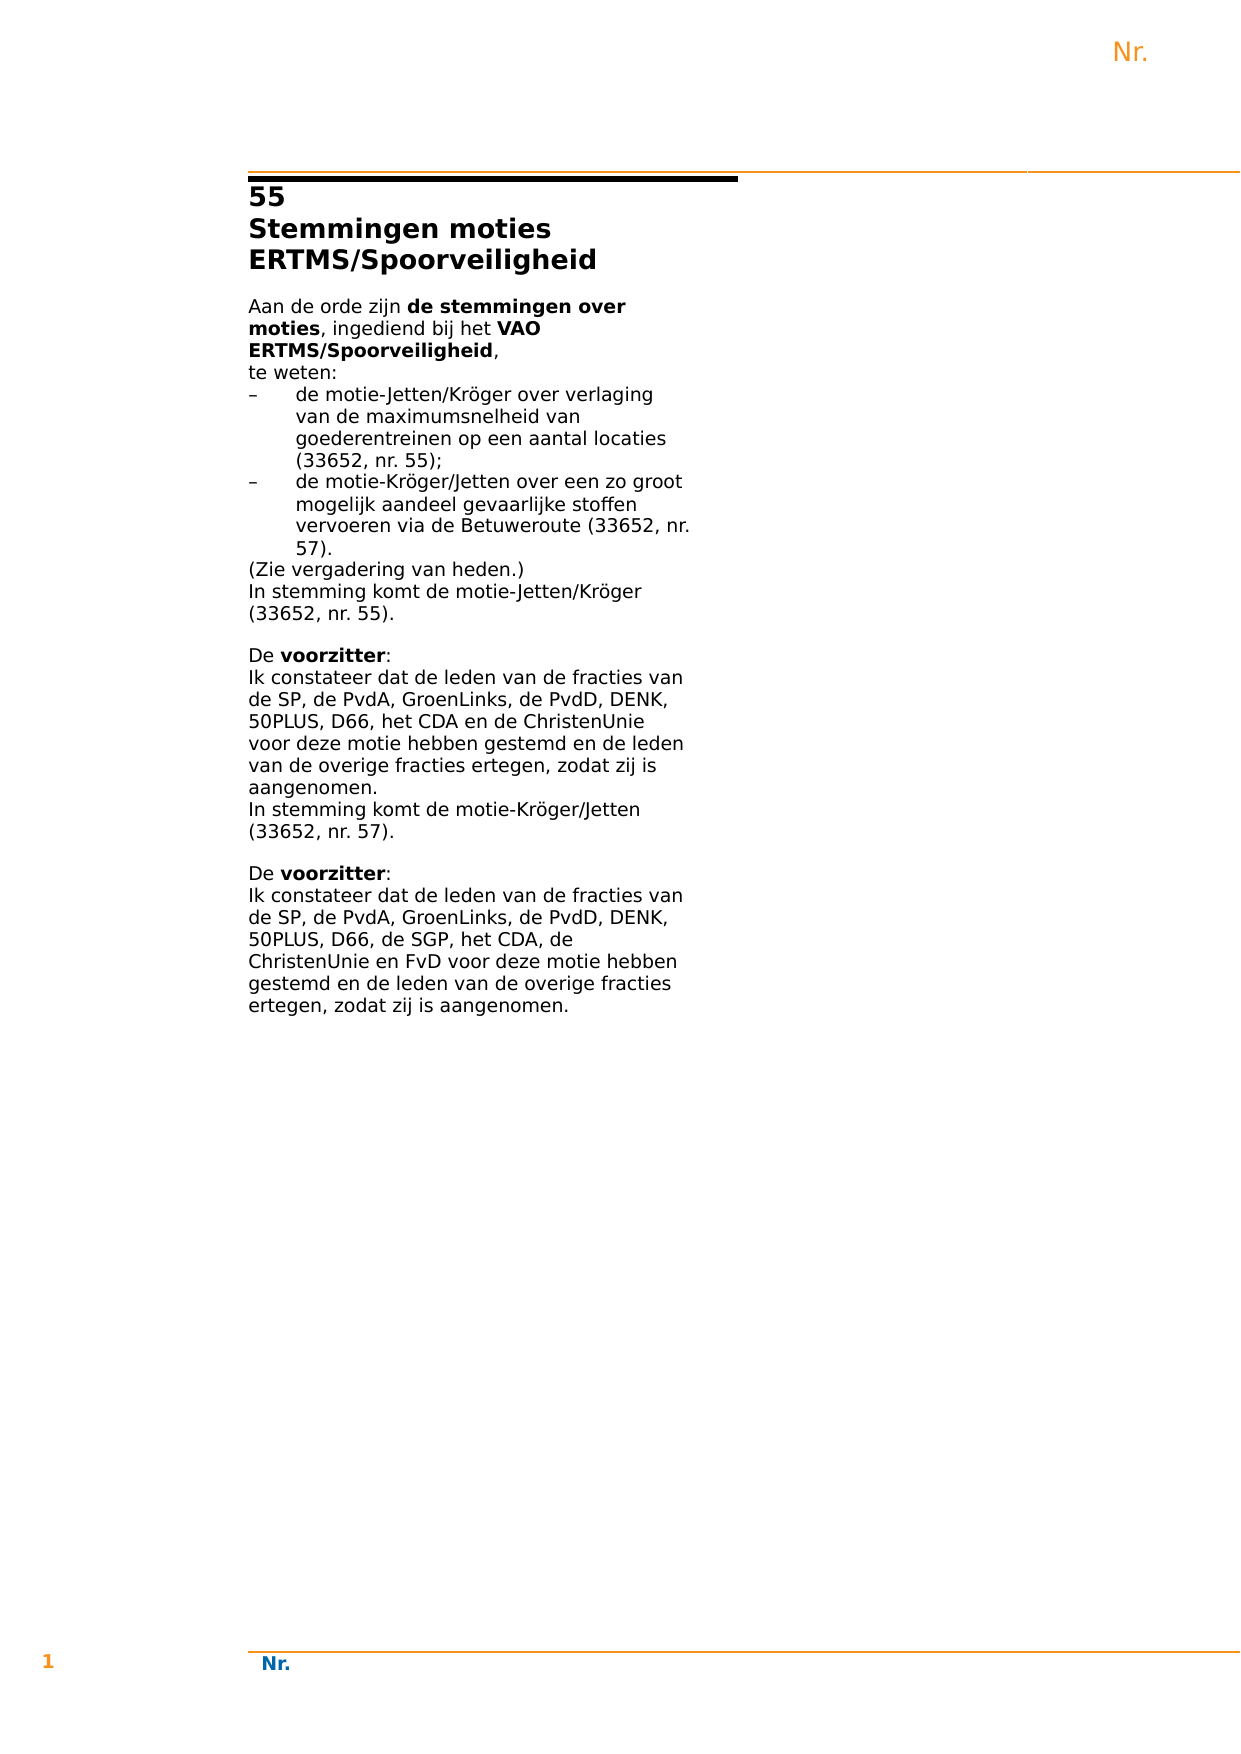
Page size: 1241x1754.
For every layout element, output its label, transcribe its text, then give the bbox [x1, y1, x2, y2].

list de motie-Jetten/Kröger over verlaging van de maximumsnelheid van goederentreinen op een aantal locaties (33652, nr. 55); [248, 383, 691, 471]
text In stemming komt de motie-Kröger/Jetten (33652, nr. 57). [248, 799, 691, 843]
text Aan de orde zijn de stemmingen over moties, ingediend bij het VAO ERTMS/Spoorveiligheid, [248, 296, 691, 362]
text De voorzitter: [248, 645, 691, 667]
text Ik constateer dat de leden van de fracties van de SP, de PvdA, GroenLinks, de PvdD, DENK, 50PLUS, D66, de SGP, het CDA, de ChristenUnie en FvD voor deze motie hebben gestemd en de leden van de overige fracties ertegen, zodat zij is aangenomen. [248, 885, 691, 1017]
text Ik constateer dat de leden van de fracties van de SP, de PvdA, GroenLinks, de PvdD, DENK, 50PLUS, D66, het CDA en de ChristenUnie voor deze motie hebben gestemd en de leden van de overige fracties ertegen, zodat zij is aangenomen. [248, 667, 691, 799]
text te weten: [248, 362, 691, 383]
text De voorzitter: [248, 863, 691, 885]
list de motie-Kröger/Jetten over een zo groot mogelijk aandeel gevaarlijke stoffen vervoeren via de Betuweroute (33652, nr. 57). [248, 471, 691, 559]
text (Zie vergadering van heden.) [248, 559, 691, 581]
title 55 Stemmingen moties ERTMS/Spoorveiligheid [248, 182, 691, 276]
text In stemming komt de motie-Jetten/Kröger (33652, nr. 55). [248, 581, 691, 625]
